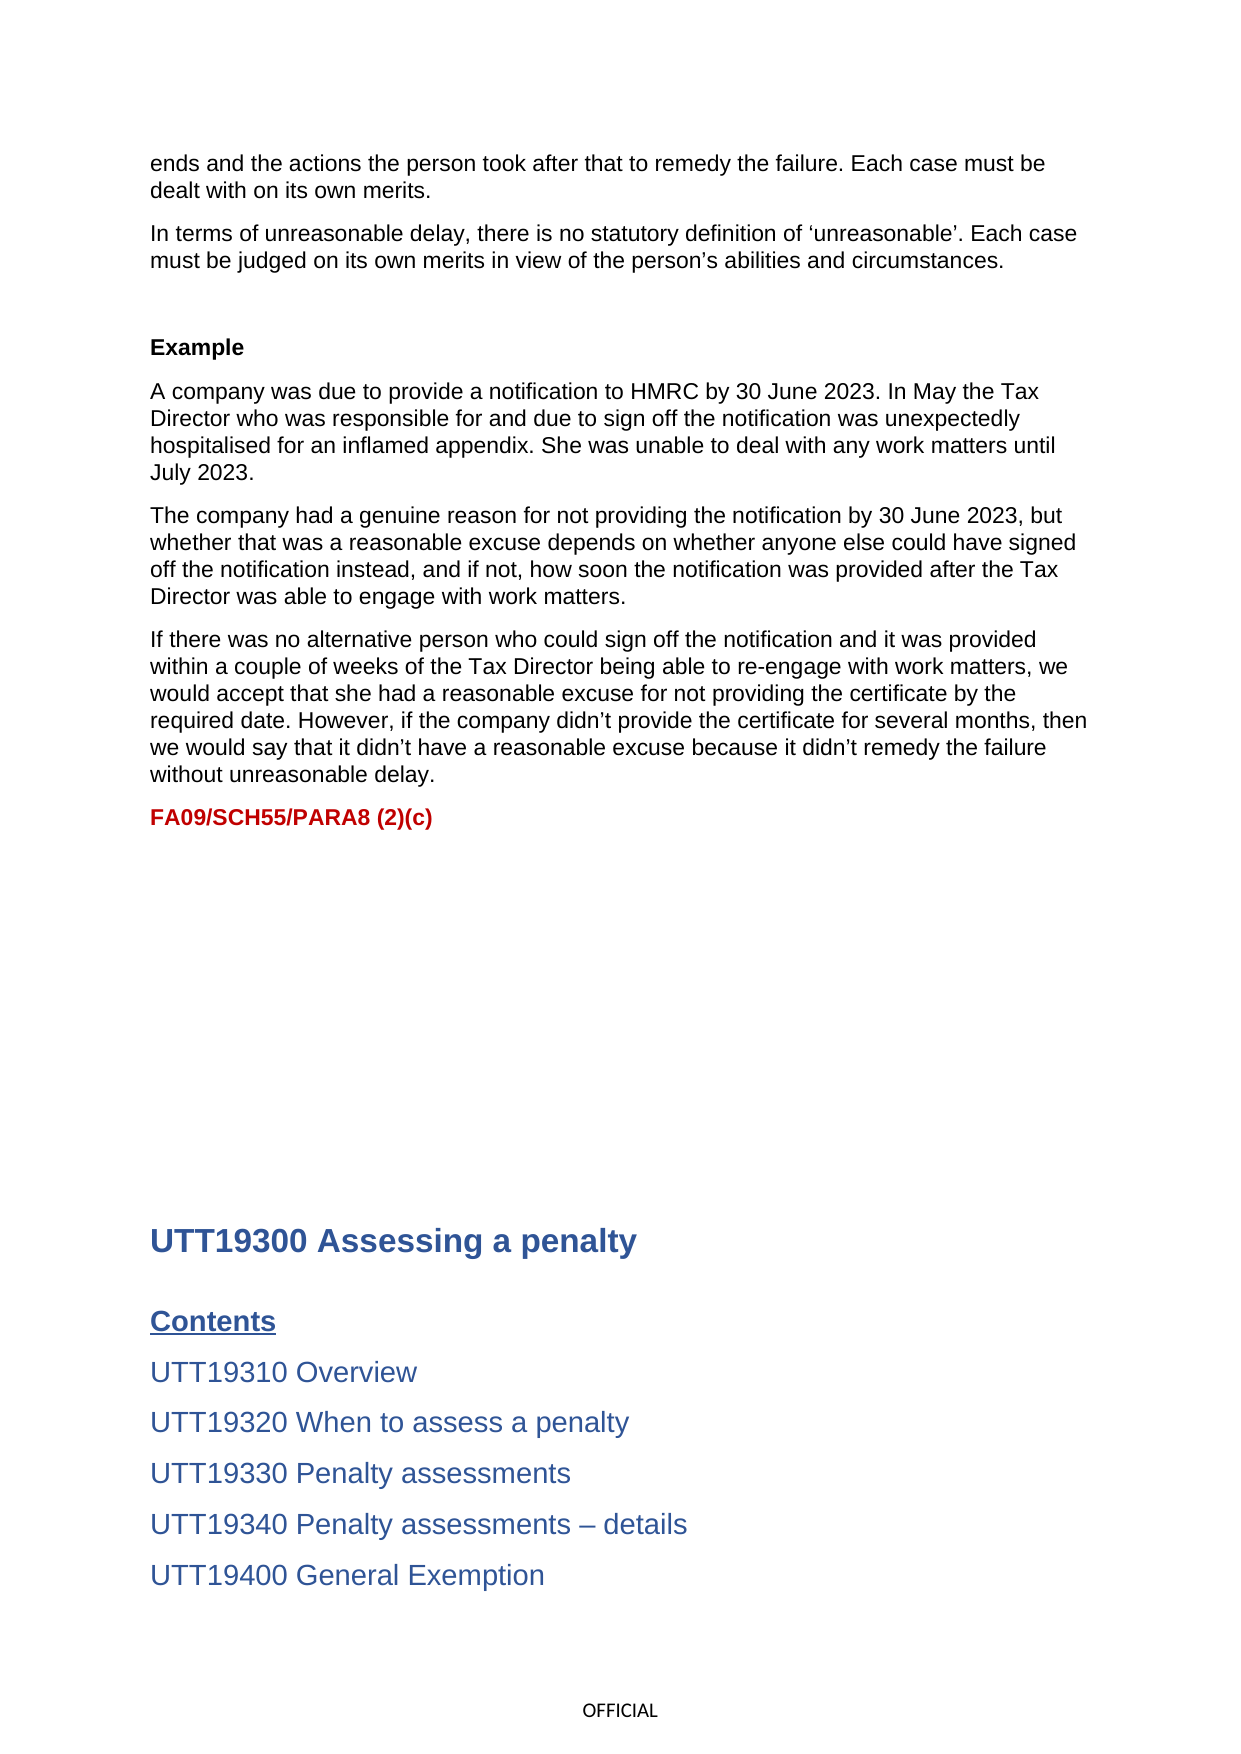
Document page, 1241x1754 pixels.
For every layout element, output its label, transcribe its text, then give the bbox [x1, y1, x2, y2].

text UTT19310 Overview [150, 1354, 1090, 1388]
text UTT19320 When to assess a penalty [150, 1405, 1090, 1439]
text UTT19330 Penalty assessments [150, 1456, 1090, 1490]
text UTT19340 Penalty assessments – details [150, 1507, 1090, 1541]
text Example [150, 334, 1090, 361]
text UTT19400 General Exemption [150, 1558, 1090, 1591]
text If there was no alternative person who could sign off the notification and it was provided within a couple of weeks of the Tax Director being able to re-engage with work matters, we would accept that she had a reasonable excuse for not providing the certificate by the required date. However, if the company didn’t provide the certificate for several months, then we would say that it didn’t have a reasonable excuse because it didn’t remedy the failure without unreasonable delay. [150, 626, 1090, 787]
subtitle UTT19300 Assessing a penalty [150, 1221, 1090, 1259]
text FA09/SCH55/PARA8 (2)(c) [150, 804, 1090, 831]
text A company was due to provide a notification to HMRC by 30 June 2023. In May the Tax Director who was responsible for and due to sign off the notification was unexpectedly hospitalised for an inflamed appendix. She was unable to deal with any work matters until July 2023. [150, 378, 1090, 485]
text ends and the actions the person took after that to remedy the failure. Each case must be dealt with on its own merits. [150, 150, 1090, 203]
text The company had a genuine reason for not providing the notification by 30 June 2023, but whether that was a reasonable excuse depends on whether anyone else could have signed off the notification instead, and if not, how soon the notification was provided after the Tax Director was able to engage with work matters. [150, 502, 1090, 609]
text In terms of unreasonable delay, there is no statutory definition of ‘unreasonable’. Each case must be judged on its own merits in view of the person’s abilities and circumstances. [150, 220, 1090, 274]
subtitle Contents [150, 1304, 1090, 1337]
